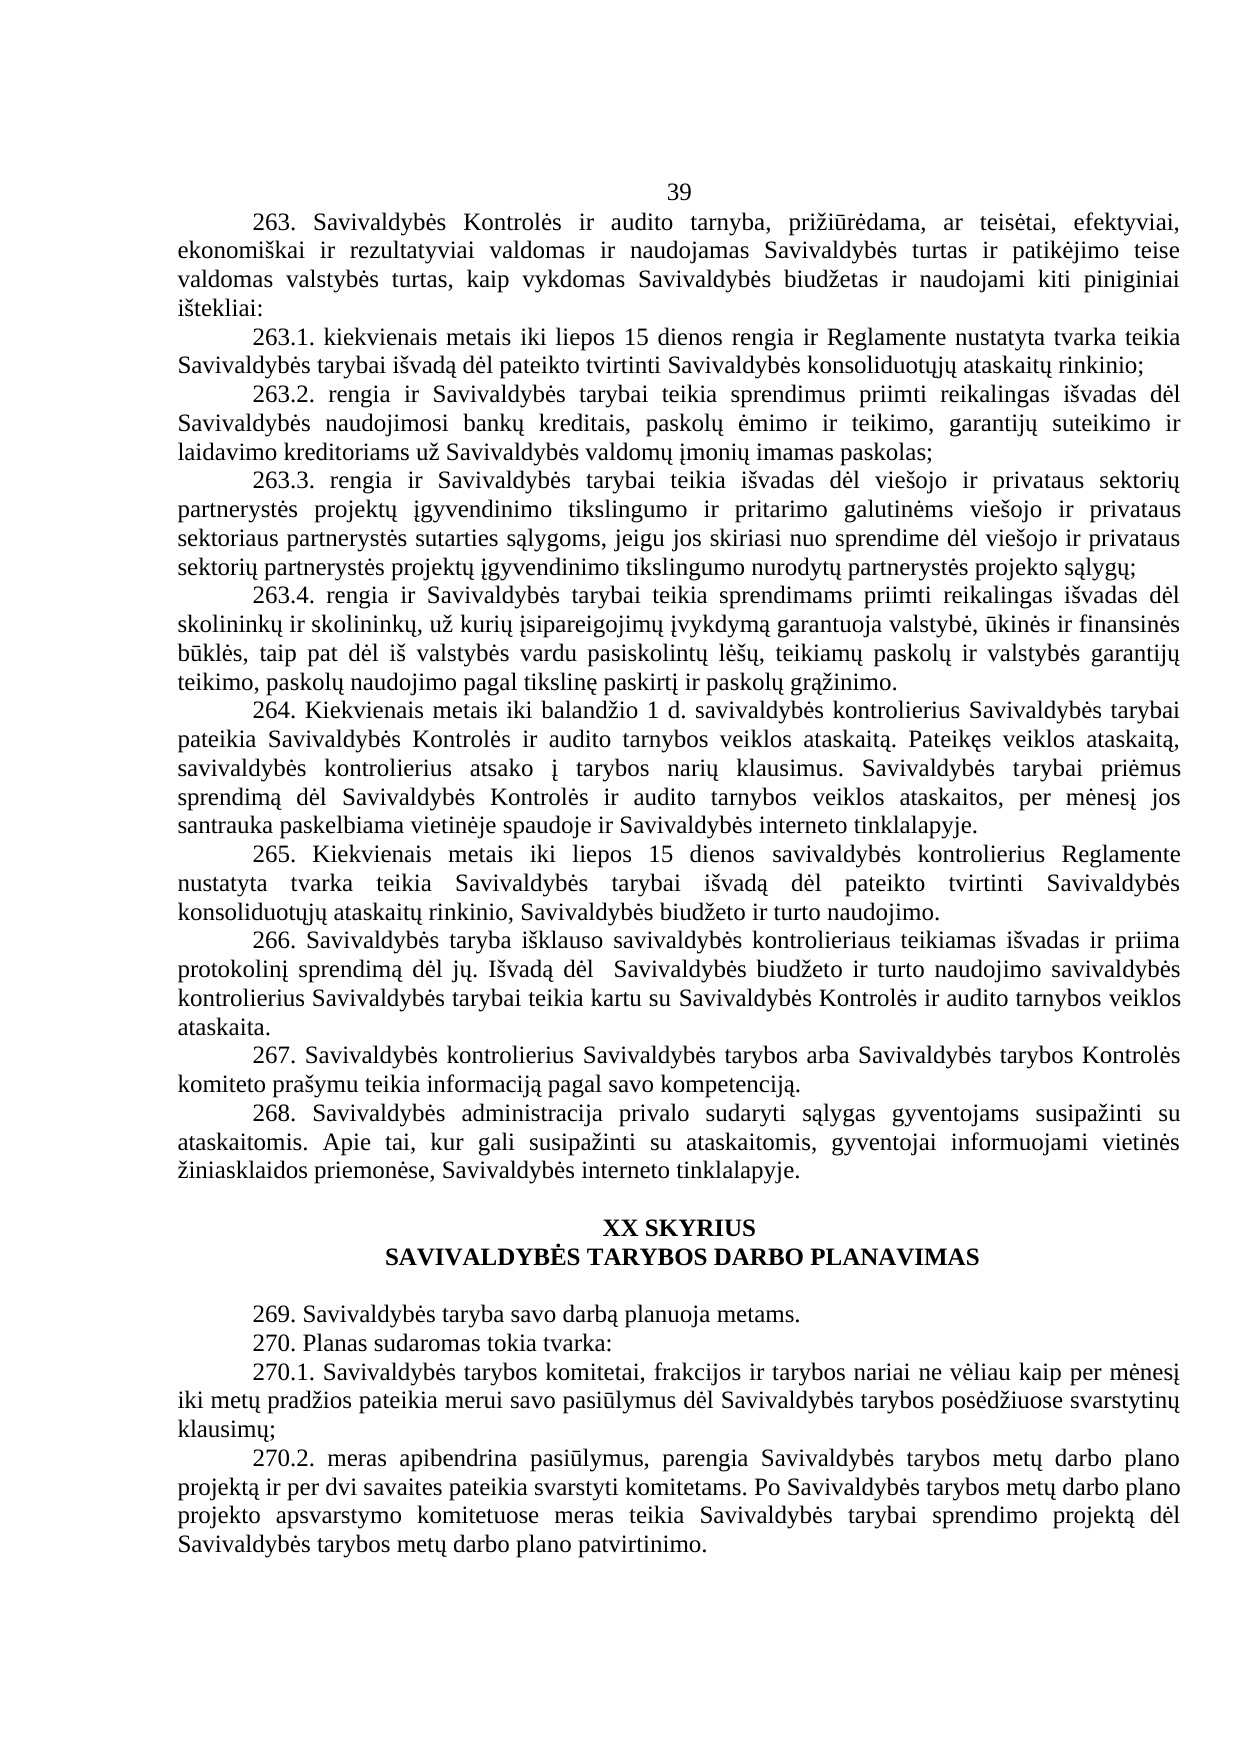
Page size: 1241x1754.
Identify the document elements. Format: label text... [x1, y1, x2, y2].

text 263.1. kiekvienais metais iki liepos 15 dienos rengia ir Reglamente nustatyta tvarka teikia Savivaldybės tarybai išvadą dėl pateikto tvirtinti Savivaldybės konsoliduotųjų ataskaitų rinkinio; [177, 322, 1181, 379]
text 265. Kiekvienais metais iki liepos 15 dienos savivaldybės kontrolierius Reglamente nustatyta tvarka teikia Savivaldybės tarybai išvadą dėl pateikto tvirtinti Savivaldybės konsoliduotųjų ataskaitų rinkinio, Savivaldybės biudžeto ir turto naudojimo. [177, 839, 1181, 925]
text 263.2. rengia ir Savivaldybės tarybai teikia sprendimus priimti reikalingas išvadas dėl Savivaldybės naudojimosi bankų kreditais, paskolų ėmimo ir teikimo, garantijų suteikimo ir laidavimo kreditoriams už Savivaldybės valdomų įmonių imamas paskolas; [177, 379, 1181, 465]
text 263.4. rengia ir Savivaldybės tarybai teikia sprendimams priimti reikalingas išvadas dėl skolininkų ir skolininkų, už kurių įsipareigojimų įvykdymą garantuoja valstybė, ūkinės ir finansinės būklės, taip pat dėl iš valstybės vardu pasiskolintų lėšų, teikiamų paskolų ir valstybės garantijų teikimo, paskolų naudojimo pagal tikslinę paskirtį ir paskolų grąžinimo. [177, 580, 1181, 695]
text 270.2. meras apibendrina pasiūlymus, parengia Savivaldybės tarybos metų darbo plano projektą ir per dvi savaites pateikia svarstyti komitetams. Po Savivaldybės tarybos metų darbo plano projekto apsvarstymo komitetuose meras teikia Savivaldybės tarybai sprendimo projektą dėl Savivaldybės tarybos metų darbo plano patvirtinimo. [177, 1443, 1181, 1558]
text 270.1. Savivaldybės tarybos komitetai, frakcijos ir tarybos nariai ne vėliau kaip per mėnesį iki metų pradžios pateikia merui savo pasiūlymus dėl Savivaldybės tarybos posėdžiuose svarstytinų klausimų; [177, 1357, 1181, 1443]
text 270. Planas sudaromas tokia tvarka: [177, 1328, 1181, 1357]
text 269. Savivaldybės taryba savo darbą planuoja metams. [177, 1299, 1181, 1328]
text 264. Kiekvienais metais iki balandžio 1 d. savivaldybės kontrolierius Savivaldybės tarybai pateikia Savivaldybės Kontrolės ir audito tarnybos veiklos ataskaitą. Pateikęs veiklos ataskaitą, savivaldybės kontrolierius atsako į tarybos narių klausimus. Savivaldybės tarybai priėmus sprendimą dėl Savivaldybės Kontrolės ir audito tarnybos veiklos ataskaitos, per mėnesį jos santrauka paskelbiama vietinėje spaudoje ir Savivaldybės interneto tinklalapyje. [177, 695, 1181, 839]
text 267. Savivaldybės kontrolierius Savivaldybės tarybos arba Savivaldybės tarybos Kontrolės komiteto prašymu teikia informaciją pagal savo kompetenciją. [177, 1040, 1181, 1098]
text 266. Savivaldybės taryba išklauso savivaldybės kontrolieriaus teikiamas išvadas ir priima protokolinį sprendimą dėl jų. Išvadą dėl Savivaldybės biudžeto ir turto naudojimo savivaldybės kontrolierius Savivaldybės tarybai teikia kartu su Savivaldybės Kontrolės ir audito tarnybos veiklos ataskaita. [177, 925, 1181, 1040]
text XX SKYRIUS [177, 1213, 1181, 1242]
text 268. Savivaldybės administracija privalo sudaryti sąlygas gyventojams susipažinti su ataskaitomis. Apie tai, kur gali susipažinti su ataskaitomis, gyventojai informuojami vietinės žiniasklaidos priemonėse, Savivaldybės interneto tinklalapyje. [177, 1098, 1181, 1184]
text SAVIVALDYBĖS TARYBOS DARBO PLANAVIMAS [177, 1242, 1181, 1270]
text 263. Savivaldybės Kontrolės ir audito tarnyba, prižiūrėdama, ar teisėtai, efektyviai, ekonomiškai ir rezultatyviai valdomas ir naudojamas Savivaldybės turtas ir patikėjimo teise valdomas valstybės turtas, kaip vykdomas Savivaldybės biudžetas ir naudojami kiti piniginiai ištekliai: [177, 207, 1181, 322]
text 263.3. rengia ir Savivaldybės tarybai teikia išvadas dėl viešojo ir privataus sektorių partnerystės projektų įgyvendinimo tikslingumo ir pritarimo galutinėms viešojo ir privataus sektoriaus partnerystės sutarties sąlygoms, jeigu jos skiriasi nuo sprendime dėl viešojo ir privataus sektorių partnerystės projektų įgyvendinimo tikslingumo nurodytų partnerystės projekto sąlygų; [177, 465, 1181, 580]
